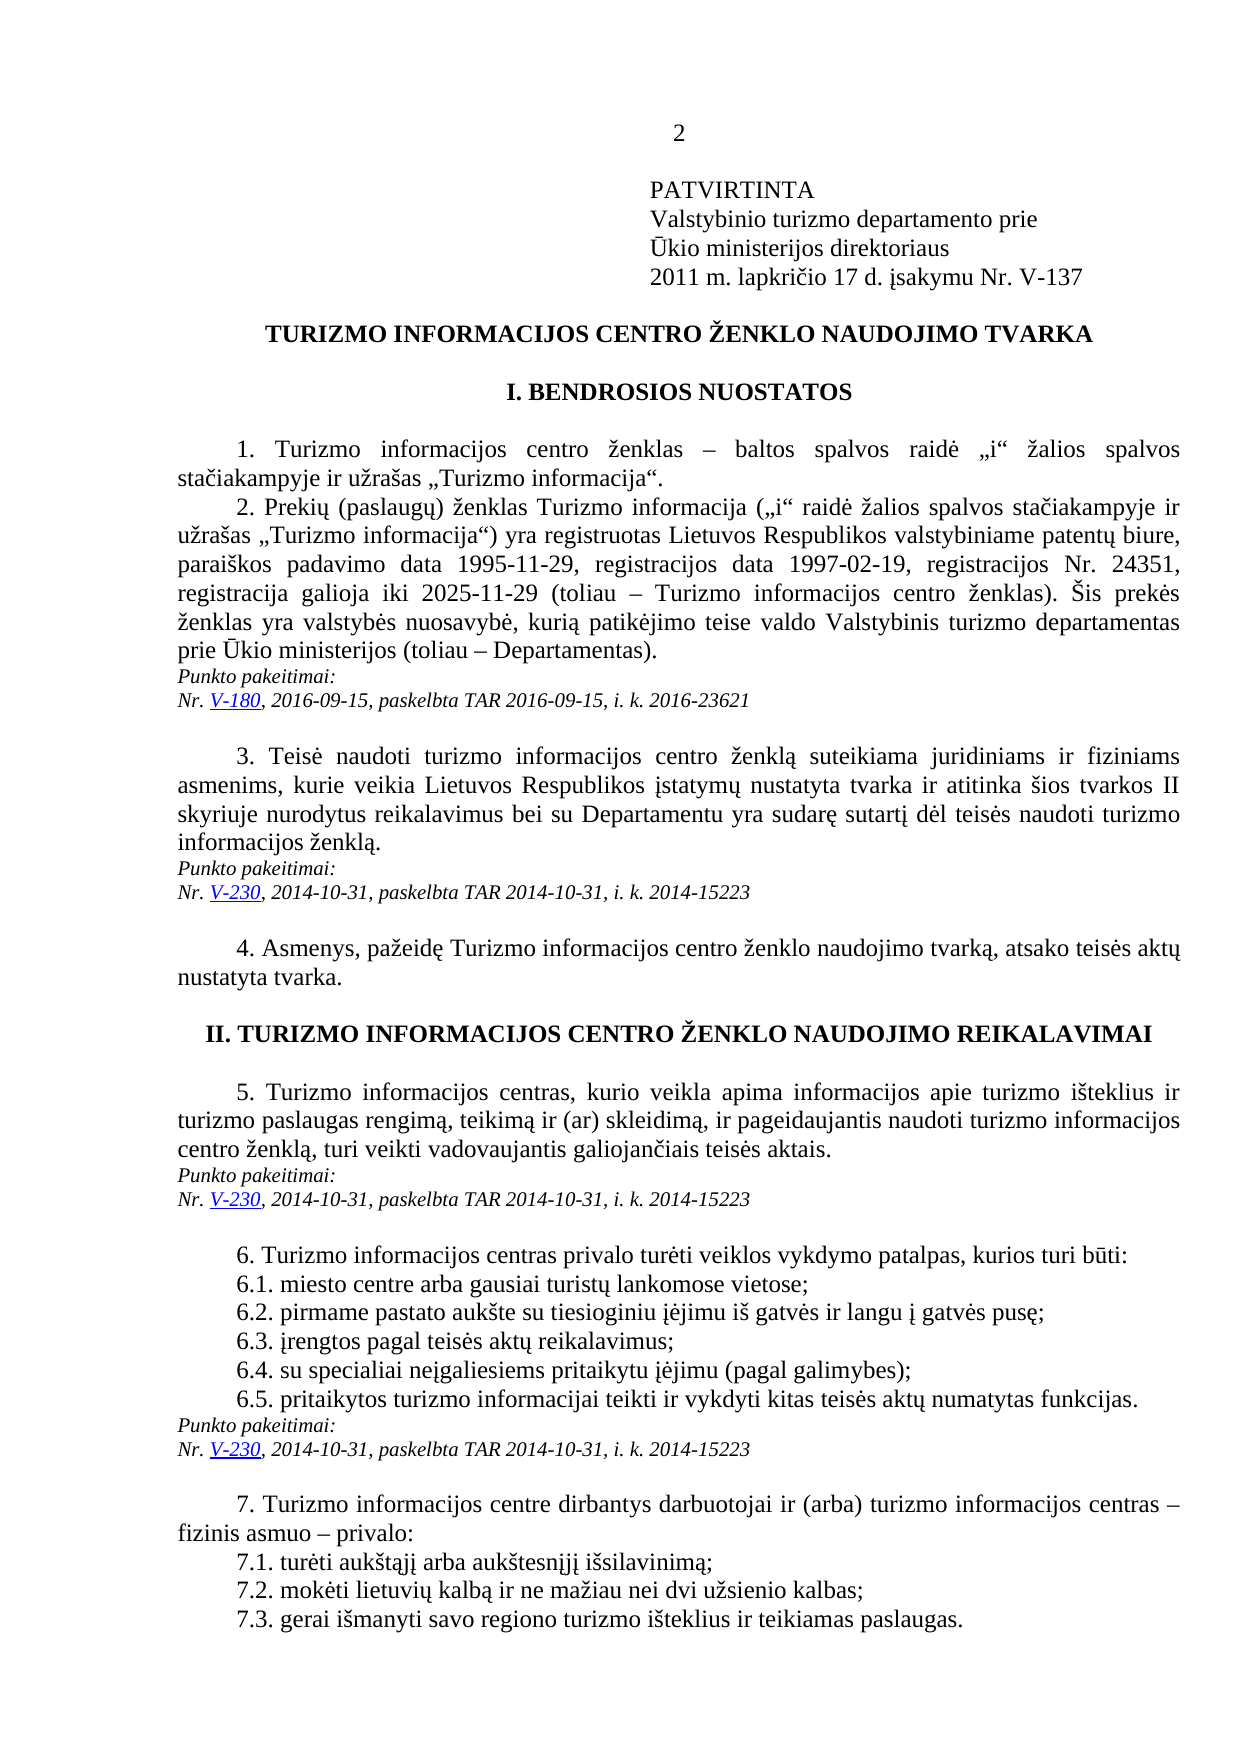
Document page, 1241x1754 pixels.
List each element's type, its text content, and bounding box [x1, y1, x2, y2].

text 7.3. gerai išmanyti savo regiono turizmo išteklius ir teikiamas paslaugas. [177, 1604, 1181, 1633]
text 7.2. mokėti lietuvių kalbą ir ne mažiau nei dvi užsienio kalbas; [177, 1576, 1181, 1604]
text Turizmo informacijos centro ženklo Naudojimo tvarka [177, 319, 1181, 348]
text Nr. V-230, 2014-10-31, paskelbta TAR 2014-10-31, i. k. 2014-15223 [177, 1187, 1181, 1211]
text 7. Turizmo informacijos centre dirbantys darbuotojai ir (arba) turizmo informacijos centras – fizinis asmuo – privalo: [177, 1489, 1181, 1547]
text 7.1. turėti aukštąjį arba aukštesnįjį išsilavinimą; [177, 1547, 1181, 1576]
text Punkto pakeitimai: [177, 856, 1181, 880]
text Punkto pakeitimai: [177, 1412, 1181, 1437]
text Nr. V-180, 2016-09-15, paskelbta TAR 2016-09-15, i. k. 2016-23621 [177, 688, 1181, 712]
text 2. Prekių (paslaugų) ženklas Turizmo informacija („i“ raidė žalios spalvos stačiakampyje ir užrašas „Turizmo informacija“) yra registruotas Lietuvos Respublikos valstybiniame patentų biure, paraiškos padavimo data 1995-11-29, registracijos data 1997-02-19, registracijos Nr. 24351, registracija galioja iki 2025-11-29 (toliau – Turizmo informacijos centro ženklas). Šis prekės ženklas yra valstybės nuosavybė, kurią patikėjimo teise valdo Valstybinis turizmo departamentas prie Ūkio ministerijos (toliau – Departamentas). [177, 492, 1181, 664]
text 4. Asmenys, pažeidę Turizmo informacijos centro ženklo naudojimo tvarką, atsako teisės aktų nustatyta tvarka. [177, 933, 1181, 991]
text 3. Teisė naudoti turizmo informacijos centro ženklą suteikiama juridiniams ir fiziniams asmenims, kurie veikia Lietuvos Respublikos įstatymų nustatyta tvarka ir atitinka šios tvarkos II skyriuje nurodytus reikalavimus bei su Departamentu yra sudarę sutartį dėl teisės naudoti turizmo informacijos ženklą. [177, 741, 1181, 856]
text 6.4. su specialiai neįgaliesiems pritaikytu įėjimu (pagal galimybes); [177, 1355, 1181, 1384]
text Patvirtinta [649, 176, 1181, 204]
text 2011 m. lapkričio 17 d. įsakymu Nr. V-137 [649, 262, 1181, 291]
text 6.3. įrengtos pagal teisės aktų reikalavimus; [177, 1326, 1181, 1355]
text Nr. V-230, 2014-10-31, paskelbta TAR 2014-10-31, i. k. 2014-15223 [177, 1437, 1181, 1461]
text Punkto pakeitimai: [177, 664, 1181, 688]
text 5. Turizmo informacijos centras, kurio veikla apima informacijos apie turizmo išteklius ir turizmo paslaugas rengimą, teikimą ir (ar) skleidimą, ir pageidaujantis naudoti turizmo informacijos centro ženklą, turi veikti vadovaujantis galiojančiais teisės aktais. [177, 1077, 1181, 1163]
text Ūkio ministerijos direktoriaus [649, 233, 1181, 262]
text 6. Turizmo informacijos centras privalo turėti veiklos vykdymo patalpas, kurios turi būti: [177, 1240, 1181, 1269]
text II. turizmo informacijos centro Ženklo naudojimo reikalavimai [177, 1019, 1181, 1048]
text Valstybinio turizmo departamento prie [649, 204, 1181, 233]
text I. Bendrosios nuostatos [177, 377, 1181, 406]
text 6.2. pirmame pastato aukšte su tiesioginiu įėjimu iš gatvės ir langu į gatvės pusę; [177, 1297, 1181, 1326]
text Punkto pakeitimai: [177, 1163, 1181, 1187]
text 1. Turizmo informacijos centro ženklas – baltos spalvos raidė „i“ žalios spalvos stačiakampyje ir užrašas „Turizmo informacija“. [177, 434, 1181, 492]
text 6.1. miesto centre arba gausiai turistų lankomose vietose; [177, 1269, 1181, 1297]
text 6.5. pritaikytos turizmo informacijai teikti ir vykdyti kitas teisės aktų numatytas funkcijas. [177, 1384, 1181, 1412]
text Nr. V-230, 2014-10-31, paskelbta TAR 2014-10-31, i. k. 2014-15223 [177, 880, 1181, 904]
